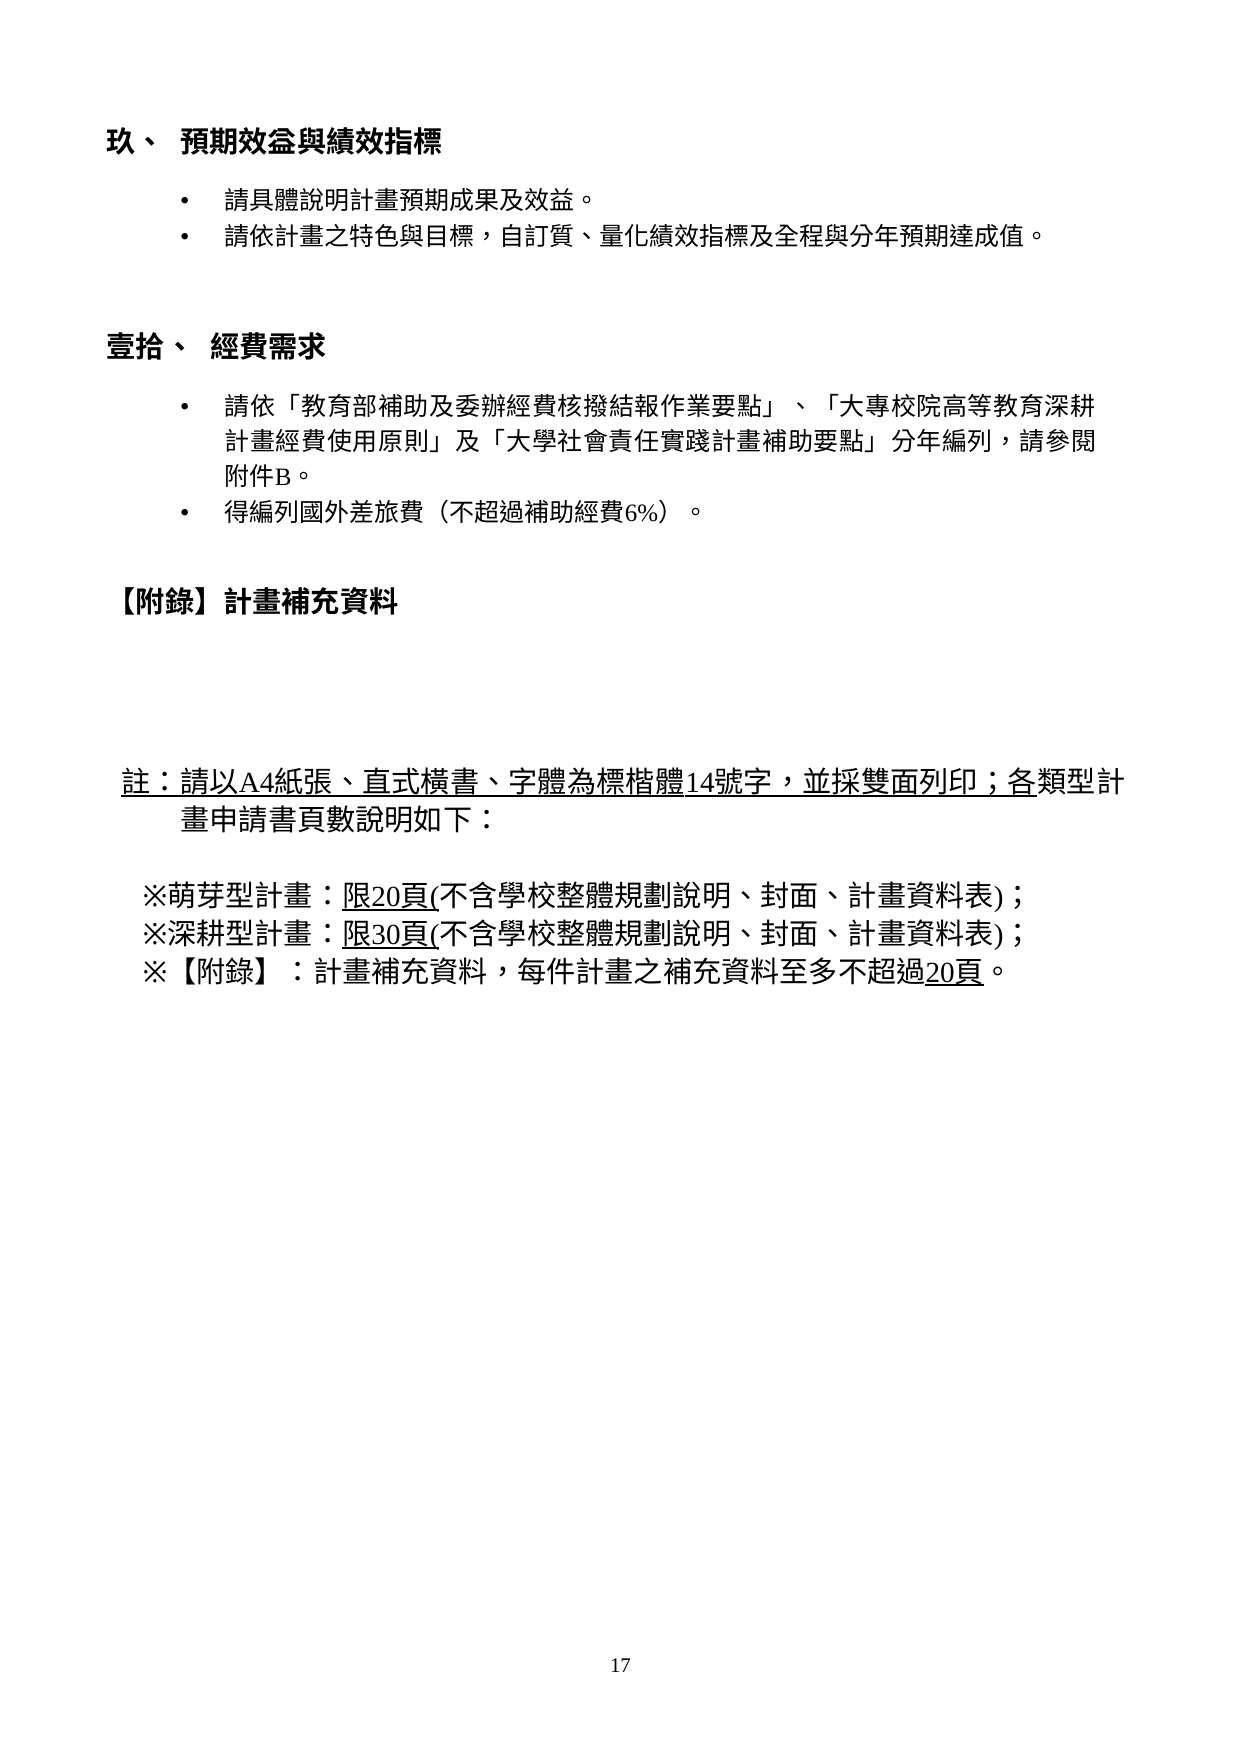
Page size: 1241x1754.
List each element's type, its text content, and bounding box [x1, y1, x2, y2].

list 請依「教育部補助及委辦經費核撥結報作業要點」、「大專校院高等教育深耕計畫經費使用原則」及「大學社會責任實踐計畫補助要點」分年編列，請參閱附件B。 [180, 387, 1096, 493]
list 請具體說明計畫預期成果及效益。 [180, 182, 1096, 217]
text ※萌芽型計畫：限20頁(不含學校整體規劃說明、封面、計畫資料表)； [143, 876, 1096, 914]
text ※【附錄】：計畫補充資料，每件計畫之補充資料至多不超過20頁。 [143, 952, 1096, 990]
text 註：請以A4紙張、直式橫書、字體為標楷體14號字，並採雙面列印；各類型計畫申請書頁數說明如下： [121, 762, 1125, 838]
subtitle 經費需求 [106, 323, 1096, 366]
subtitle 【附錄】計畫補充資料 [106, 579, 1096, 621]
subtitle 預期效益與績效指標 [106, 118, 1096, 160]
list 請依計畫之特色與目標，自訂質、量化績效指標及全程與分年預期達成值。 [180, 217, 1096, 252]
list 得編列國外差旅費（不超過補助經費6%）。 [180, 493, 1096, 528]
text ※深耕型計畫：限30頁(不含學校整體規劃說明、封面、計畫資料表)； [143, 914, 1096, 952]
